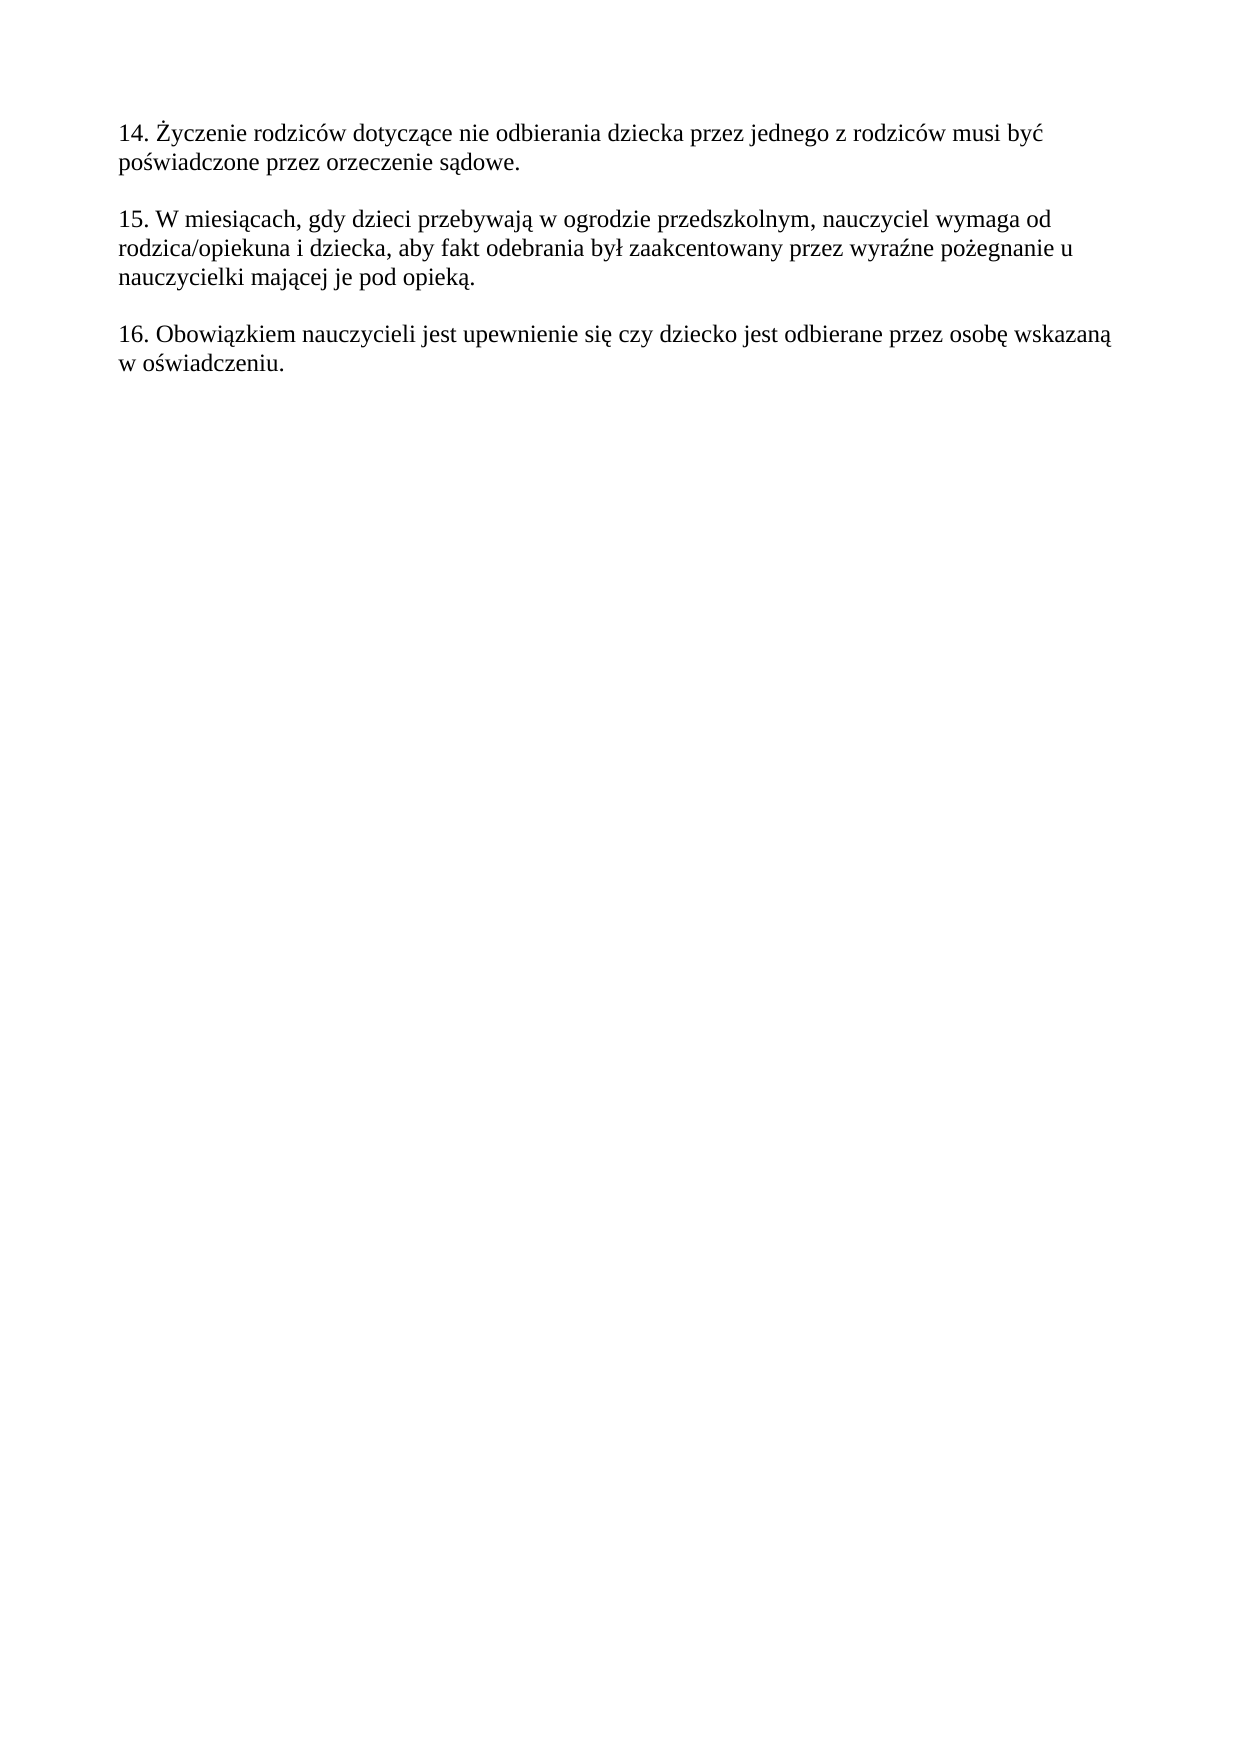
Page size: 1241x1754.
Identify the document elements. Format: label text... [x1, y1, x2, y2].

text 14. Życzenie rodziców dotyczące nie odbierania dziecka przez jednego z rodziców musi być poświadczone przez orzeczenie sądowe. [118, 118, 1122, 176]
text 16. Obowiązkiem nauczycieli jest upewnienie się czy dziecko jest odbierane przez osobę wskazaną w oświadczeniu. [118, 319, 1122, 377]
text 15. W miesiącach, gdy dzieci przebywają w ogrodzie przedszkolnym, nauczyciel wymaga od rodzica/opiekuna i dziecka, aby fakt odebrania był zaakcentowany przez wyraźne pożegnanie u nauczycielki mającej je pod opieką. [118, 204, 1122, 291]
